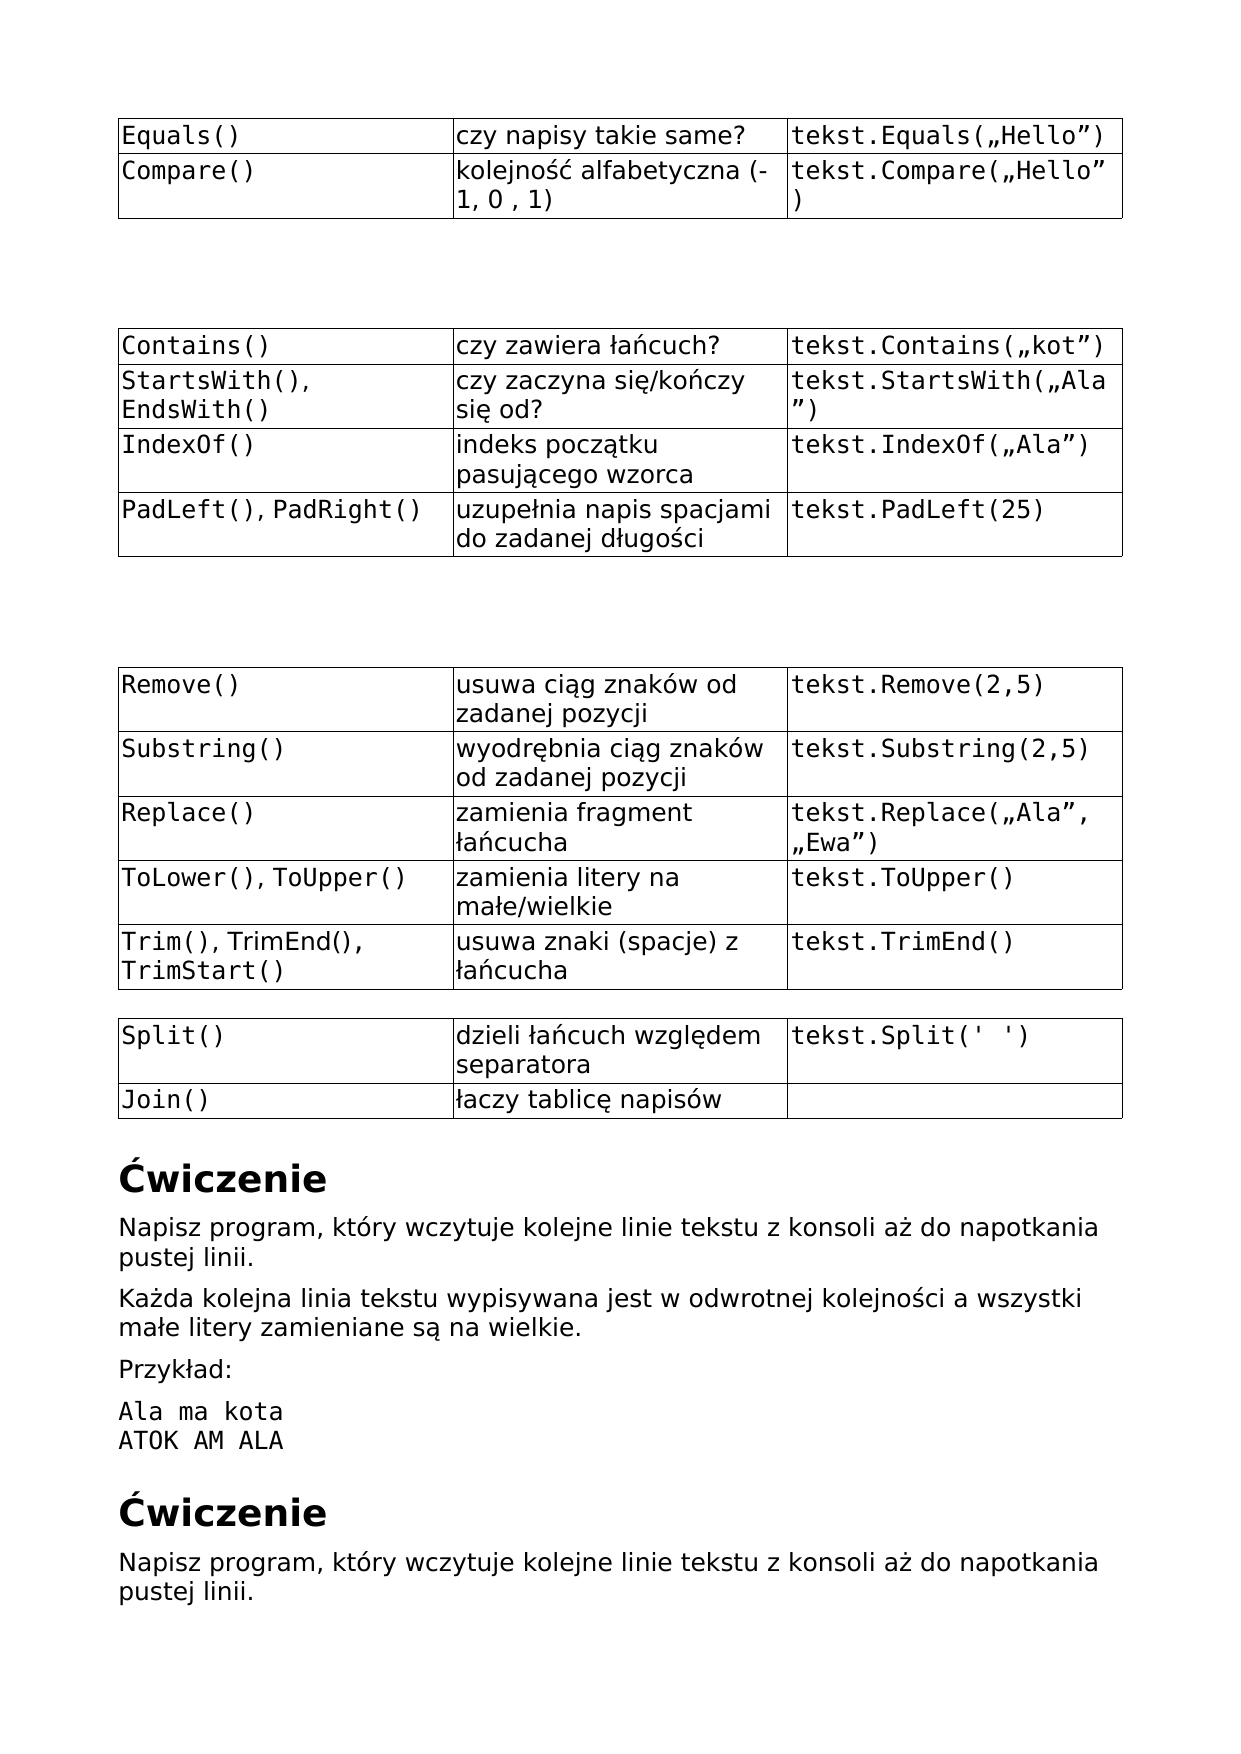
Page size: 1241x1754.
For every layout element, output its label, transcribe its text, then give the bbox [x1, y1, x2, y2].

table_cell IndexOf() [119, 429, 453, 492]
table_header Split() [119, 1019, 453, 1082]
table_header tekst.Remove(2,5) [788, 668, 1122, 731]
table_cell czy zaczyna się/kończy się od? [454, 365, 787, 428]
text Każda kolejna linia tekstu wypisywana jest w odwrotnej kolejności a wszystki małe litery zamieniane są na wielkie. [118, 1284, 1122, 1343]
table_cell tekst.Equals(„Hello”) [788, 119, 1122, 153]
table_cell zamienia litery na małe/wielkie [454, 861, 787, 924]
table_cell tekst.StartsWith(„Ala”) [788, 365, 1122, 428]
table_cell Substring() [119, 732, 453, 796]
table_cell Equals() [119, 119, 453, 153]
subtitle Ćwiczenie [118, 1492, 1122, 1536]
table_cell usuwa znaki (spacje) z łańcucha [454, 925, 787, 988]
table_header czy zawiera łańcuch? [454, 329, 787, 363]
table_cell Replace() [119, 797, 453, 860]
text Napisz program, który wczytuje kolejne linie tekstu z konsoli aż do napotkania pustej linii. [118, 1548, 1122, 1606]
subtitle Ćwiczenie [118, 1157, 1122, 1201]
table_cell tekst.PadLeft(25) [788, 493, 1122, 556]
table_cell tekst.IndexOf(„Ala”) [788, 429, 1122, 492]
table_header Contains() [119, 329, 453, 363]
table_cell czy napisy takie same? [454, 119, 787, 153]
table_cell PadLeft(), PadRight() [119, 493, 453, 556]
text Ala ma kota ATOK AM ALA [118, 1397, 1122, 1455]
text Napisz program, który wczytuje kolejne linie tekstu z konsoli aż do napotkania pustej linii. [118, 1213, 1122, 1272]
text Przykład: [118, 1355, 1122, 1384]
table_cell tekst.Replace(„Ala”, „Ewa”) [788, 797, 1122, 860]
table_header dzieli łańcuch względem separatora [454, 1019, 787, 1082]
table_cell tekst.ToUpper() [788, 861, 1122, 924]
table_cell wyodrębnia ciąg znaków od zadanej pozycji [454, 732, 787, 796]
table_cell ToLower(), ToUpper() [119, 861, 453, 924]
table_cell Compare() [119, 154, 453, 217]
table_header usuwa ciąg znaków od zadanej pozycji [454, 668, 787, 731]
table_cell tekst.Substring(2,5) [788, 732, 1122, 796]
table_cell tekst.Compare(„Hello”) [788, 154, 1122, 217]
table_cell łaczy tablicę napisów [454, 1084, 787, 1117]
table_header tekst.Contains(„kot”) [788, 329, 1122, 363]
table_header Remove() [119, 668, 453, 731]
table_header tekst.Split(' ') [788, 1019, 1122, 1082]
table_cell uzupełnia napis spacjami do zadanej długości [454, 493, 787, 556]
table_cell Trim(), TrimEnd(), TrimStart() [119, 925, 453, 988]
table_cell tekst.TrimEnd() [788, 925, 1122, 988]
table_cell [788, 1084, 1122, 1117]
table_cell indeks początku pasującego wzorca [454, 429, 787, 492]
table_cell zamienia fragment łańcucha [454, 797, 787, 860]
table_cell Join() [119, 1084, 453, 1117]
table_cell kolejność alfabetyczna (-1, 0 , 1) [454, 154, 787, 217]
table_cell StartsWith(), EndsWith() [119, 365, 453, 428]
